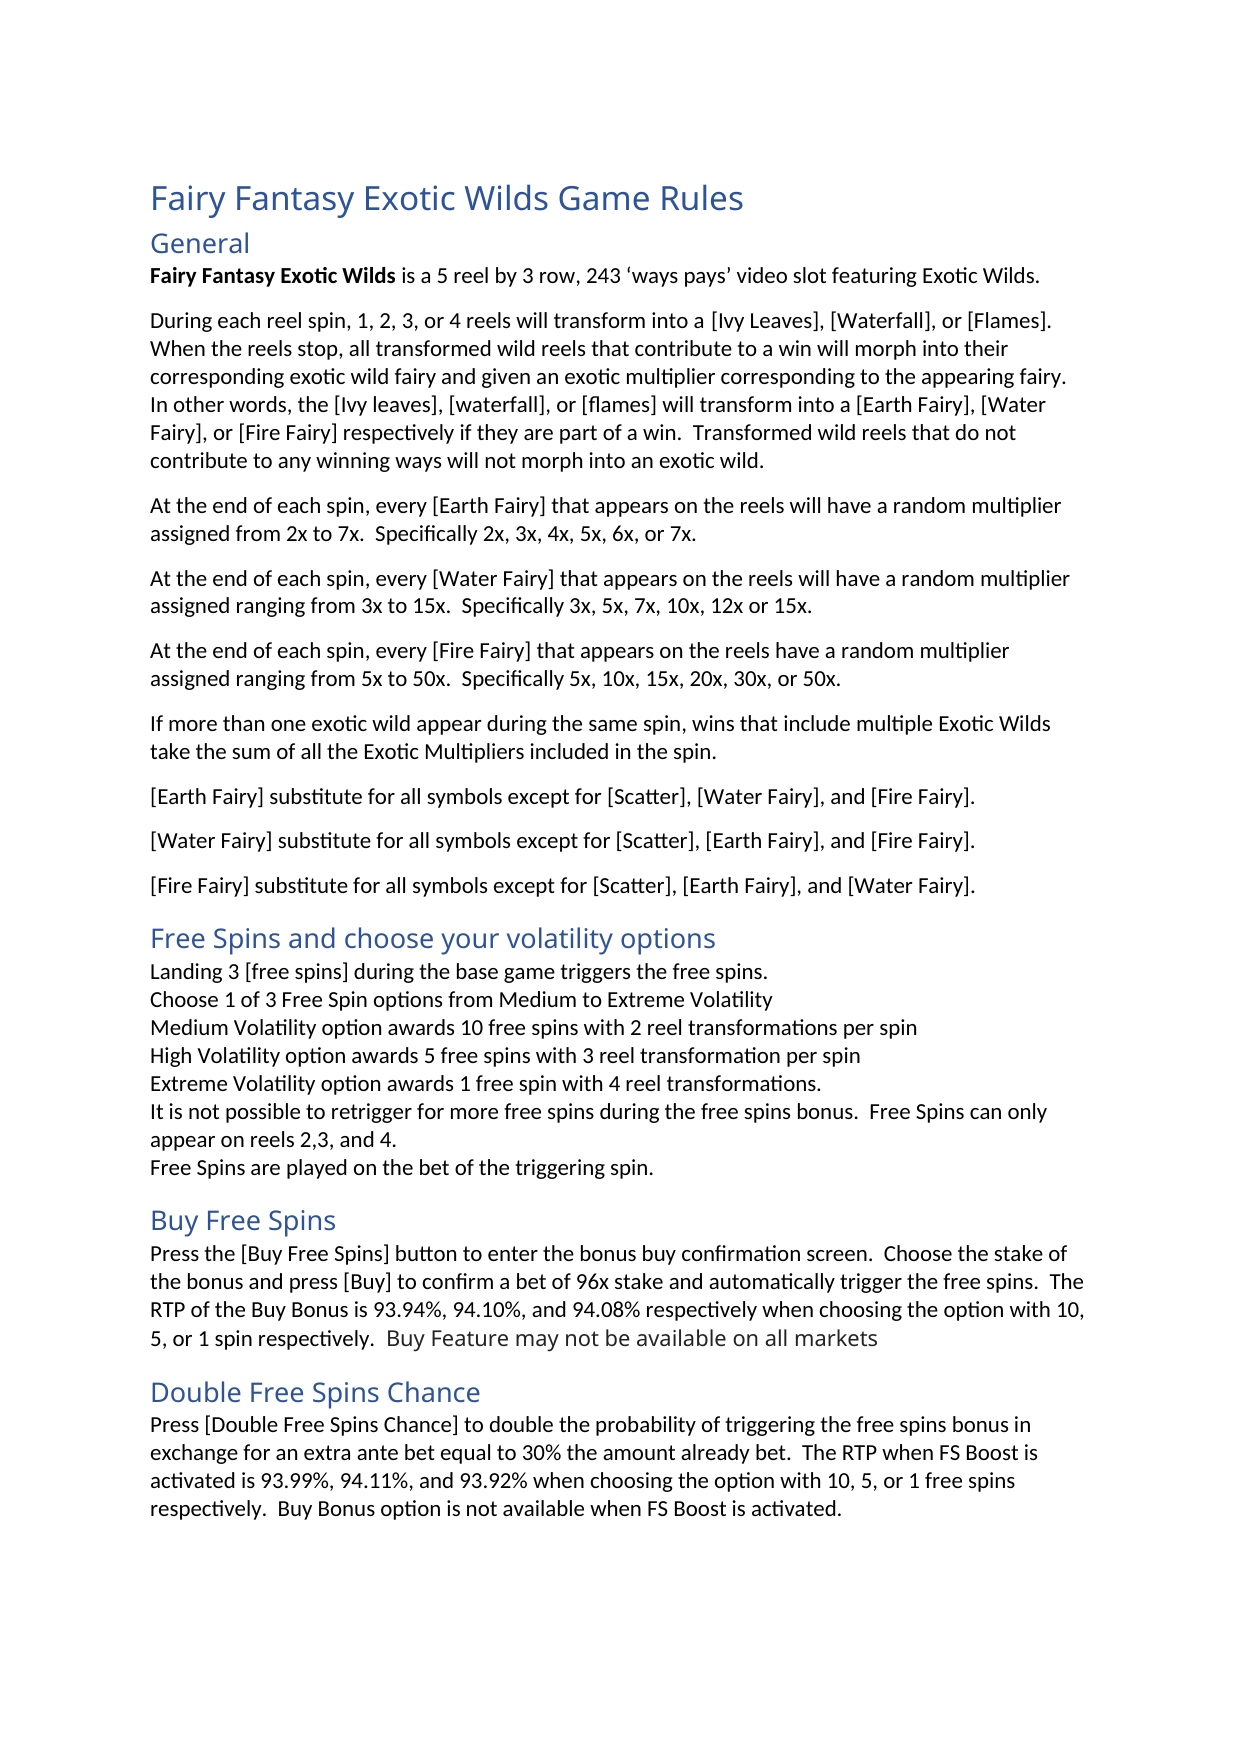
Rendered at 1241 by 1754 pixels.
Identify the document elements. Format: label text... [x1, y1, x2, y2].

text At the end of each spin, every [Earth Fairy] that appears on the reels will have a random multiplier assigned from 2x to 7x. Specifically 2x, 3x, 4x, 5x, 6x, or 7x. [150, 491, 1090, 547]
text During each reel spin, 1, 2, 3, or 4 reels will transform into a [Ivy Leaves], [Waterfall], or [Flames]. When the reels stop, all transformed wild reels that contribute to a win will morph into their corresponding exotic wild fairy and given an exotic multiplier corresponding to the appearing fairy. In other words, the [Ivy leaves], [waterfall], or [flames] will transform into a [Earth Fairy], [Water Fairy], or [Fire Fairy] respectively if they are part of a win. Transformed wild reels that do not contribute to any winning ways will not morph into an exotic wild. [150, 306, 1090, 474]
text Choose 1 of 3 Free Spin options from Medium to Extreme Volatility [150, 985, 1090, 1013]
text Landing 3 [free spins] during the base game triggers the free spins. [150, 957, 1090, 985]
text [Water Fairy] substitute for all symbols except for [Scatter], [Earth Fairy], and [Fire Fairy]. [150, 826, 1090, 854]
text High Volatility option awards 5 free spins with 3 reel transformation per spin [150, 1041, 1090, 1069]
text At the end of each spin, every [Water Fairy] that appears on the reels will have a random multiplier assigned ranging from 3x to 15x. Specifically 3x, 5x, 7x, 10x, 12x or 15x. [150, 564, 1090, 620]
text If more than one exotic wild appear during the same spin, wins that include multiple Exotic Wilds take the sum of all the Exotic Multipliers included in the spin. [150, 709, 1090, 765]
text [Earth Fairy] substitute for all symbols except for [Scatter], [Water Fairy], and [Fire Fairy]. [150, 782, 1090, 810]
text Medium Volatility option awards 10 free spins with 2 reel transformations per spin [150, 1013, 1090, 1041]
text [Fire Fairy] substitute for all symbols except for [Scatter], [Earth Fairy], and [Water Fairy]. [150, 871, 1090, 899]
subtitle General [150, 224, 1090, 261]
text Press [Double Free Spins Chance] to double the probability of triggering the free spins bonus in exchange for an extra ante bet equal to 30% the amount already bet. The RTP when FS Boost is activated is 93.99%, 94.11%, and 93.92% when choosing the option with 10, 5, or 1 free spins respectively. Buy Bonus option is not available when FS Boost is activated. [150, 1410, 1090, 1522]
text Fairy Fantasy Exotic Wilds is a 5 reel by 3 row, 243 ‘ways pays’ video slot featuring Exotic Wilds. [150, 261, 1090, 289]
text It is not possible to retrigger for more free spins during the free spins bonus. Free Spins can only appear on reels 2,3, and 4. [150, 1097, 1090, 1153]
text At the end of each spin, every [Fire Fairy] that appears on the reels have a random multiplier assigned ranging from 5x to 50x. Specifically 5x, 10x, 15x, 20x, 30x, or 50x. [150, 636, 1090, 692]
text Extreme Volatility option awards 1 free spin with 4 reel transformations. [150, 1069, 1090, 1097]
subtitle Fairy Fantasy Exotic Wilds Game Rules [150, 175, 1090, 220]
text Press the [Buy Free Spins] button to enter the bonus buy confirmation screen. Choose the stake of the bonus and press [Buy] to confirm a bet of 96x stake and automatically trigger the free spins. The RTP of the Buy Bonus is 93.94%, 94.10%, and 94.08% respectively when choosing the option with 10, 5, or 1 spin respectively. Buy Feature may not be available on all markets [150, 1239, 1090, 1353]
subtitle Free Spins and choose your volatility options [150, 920, 1090, 957]
subtitle Buy Free Spins [150, 1202, 1090, 1239]
subtitle Double Free Spins Chance [150, 1373, 1090, 1410]
text Free Spins are played on the bet of the triggering spin. [150, 1153, 1090, 1181]
